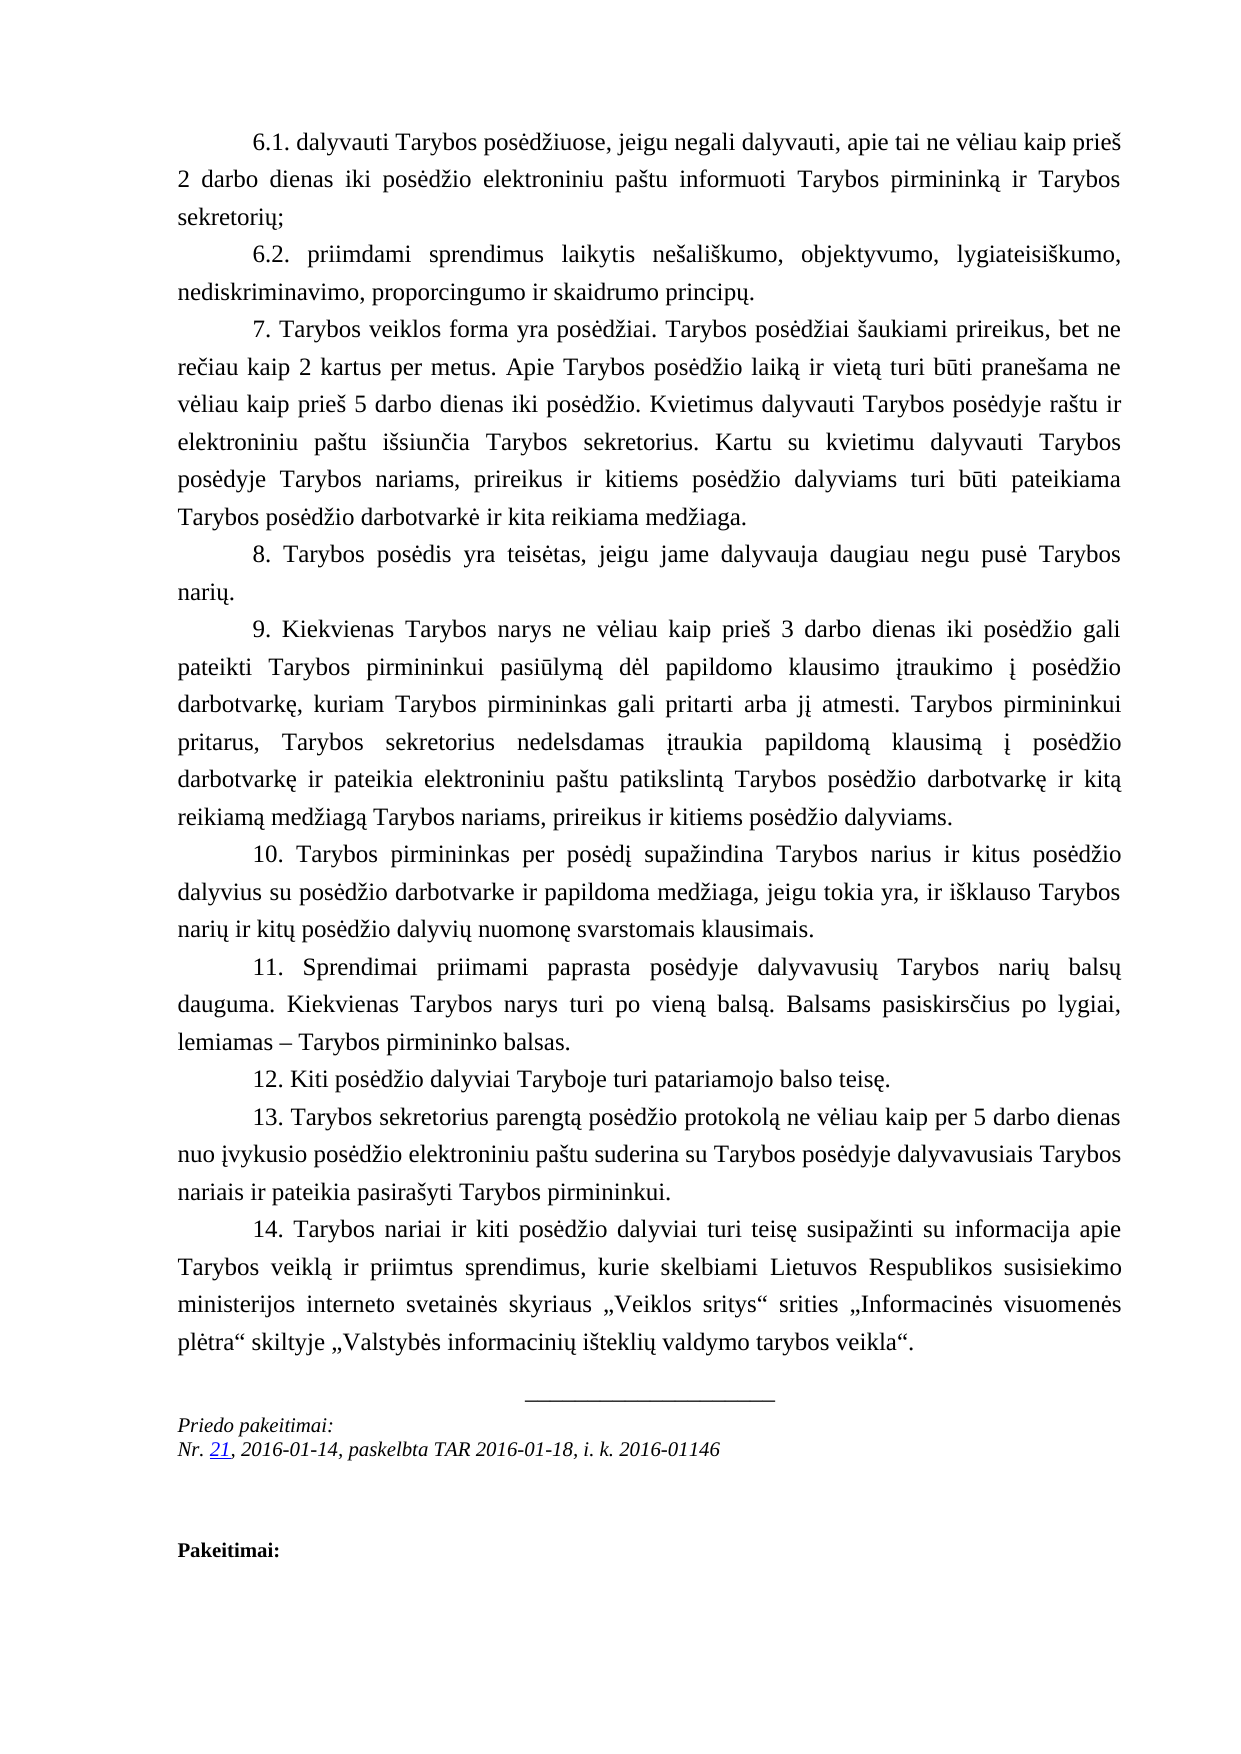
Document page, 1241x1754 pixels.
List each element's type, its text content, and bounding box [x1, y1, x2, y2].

text 10. Tarybos pirmininkas per posėdį supažindina Tarybos narius ir kitus posėdžio dalyvius su posėdžio darbotvarke ir papildoma medžiaga, jeigu tokia yra, ir išklauso Tarybos narių ir kitų posėdžio dalyvių nuomonę svarstomais klausimais. [177, 831, 1122, 943]
text Priedo pakeitimai: [177, 1413, 1122, 1437]
text 12. Kiti posėdžio dalyviai Taryboje turi patariamojo balso teisę. [177, 1056, 1122, 1093]
text Nr. 21, 2016-01-14, paskelbta TAR 2016-01-18, i. k. 2016-01146 [177, 1437, 1122, 1461]
text 6.1. dalyvauti Tarybos posėdžiuose, jeigu negali dalyvauti, apie tai ne vėliau kaip prieš 2 darbo dienas iki posėdžio elektroniniu paštu informuoti Tarybos pirmininką ir Tarybos sekretorių; [177, 118, 1122, 231]
text 6.2. priimdami sprendimus laikytis nešališkumo, objektyvumo, lygiateisiškumo, nediskriminavimo, proporcingumo ir skaidrumo principų. [177, 231, 1122, 306]
text 8. Tarybos posėdis yra teisėtas, jeigu jame dalyvauja daugiau negu pusė Tarybos narių. [177, 531, 1122, 606]
text 13. Tarybos sekretorius parengtą posėdžio protokolą ne vėliau kaip per 5 darbo dienas nuo įvykusio posėdžio elektroniniu paštu suderina su Tarybos posėdyje dalyvavusiais Tarybos nariais ir pateikia pasirašyti Tarybos pirmininkui. [177, 1093, 1122, 1206]
text –––––––––––––––––––– [177, 1384, 1122, 1413]
text 7. Tarybos veiklos forma yra posėdžiai. Tarybos posėdžiai šaukiami prireikus, bet ne rečiau kaip 2 kartus per metus. Apie Tarybos posėdžio laiką ir vietą turi būti pranešama ne vėliau kaip prieš 5 darbo dienas iki posėdžio. Kvietimus dalyvauti Tarybos posėdyje raštu ir elektroniniu paštu išsiunčia Tarybos sekretorius. Kartu su kvietimu dalyvauti Tarybos posėdyje Tarybos nariams, prireikus ir kitiems posėdžio dalyviams turi būti pateikiama Tarybos posėdžio darbotvarkė ir kita reikiama medžiaga. [177, 306, 1122, 531]
text 9. Kiekvienas Tarybos narys ne vėliau kaip prieš 3 darbo dienas iki posėdžio gali pateikti Tarybos pirmininkui pasiūlymą dėl papildomo klausimo įtraukimo į posėdžio darbotvarkę, kuriam Tarybos pirmininkas gali pritarti arba jį atmesti. Tarybos pirmininkui pritarus, Tarybos sekretorius nedelsdamas įtraukia papildomą klausimą į posėdžio darbotvarkę ir pateikia elektroniniu paštu patikslintą Tarybos posėdžio darbotvarkę ir kitą reikiamą medžiagą Tarybos nariams, prireikus ir kitiems posėdžio dalyviams. [177, 606, 1122, 831]
text Pakeitimai: [177, 1538, 1122, 1562]
text 11. Sprendimai priimami paprasta posėdyje dalyvavusių Tarybos narių balsų dauguma. Kiekvienas Tarybos narys turi po vieną balsą. Balsams pasiskirsčius po lygiai, lemiamas – Tarybos pirmininko balsas. [177, 943, 1122, 1056]
text 14. Tarybos nariai ir kiti posėdžio dalyviai turi teisę susipažinti su informacija apie Tarybos veiklą ir priimtus sprendimus, kurie skelbiami Lietuvos Respublikos susisiekimo ministerijos interneto svetainės skyriaus „Veiklos sritys“ srities „Informacinės visuomenės plėtra“ skiltyje „Valstybės informacinių išteklių valdymo tarybos veikla“. [177, 1206, 1122, 1356]
